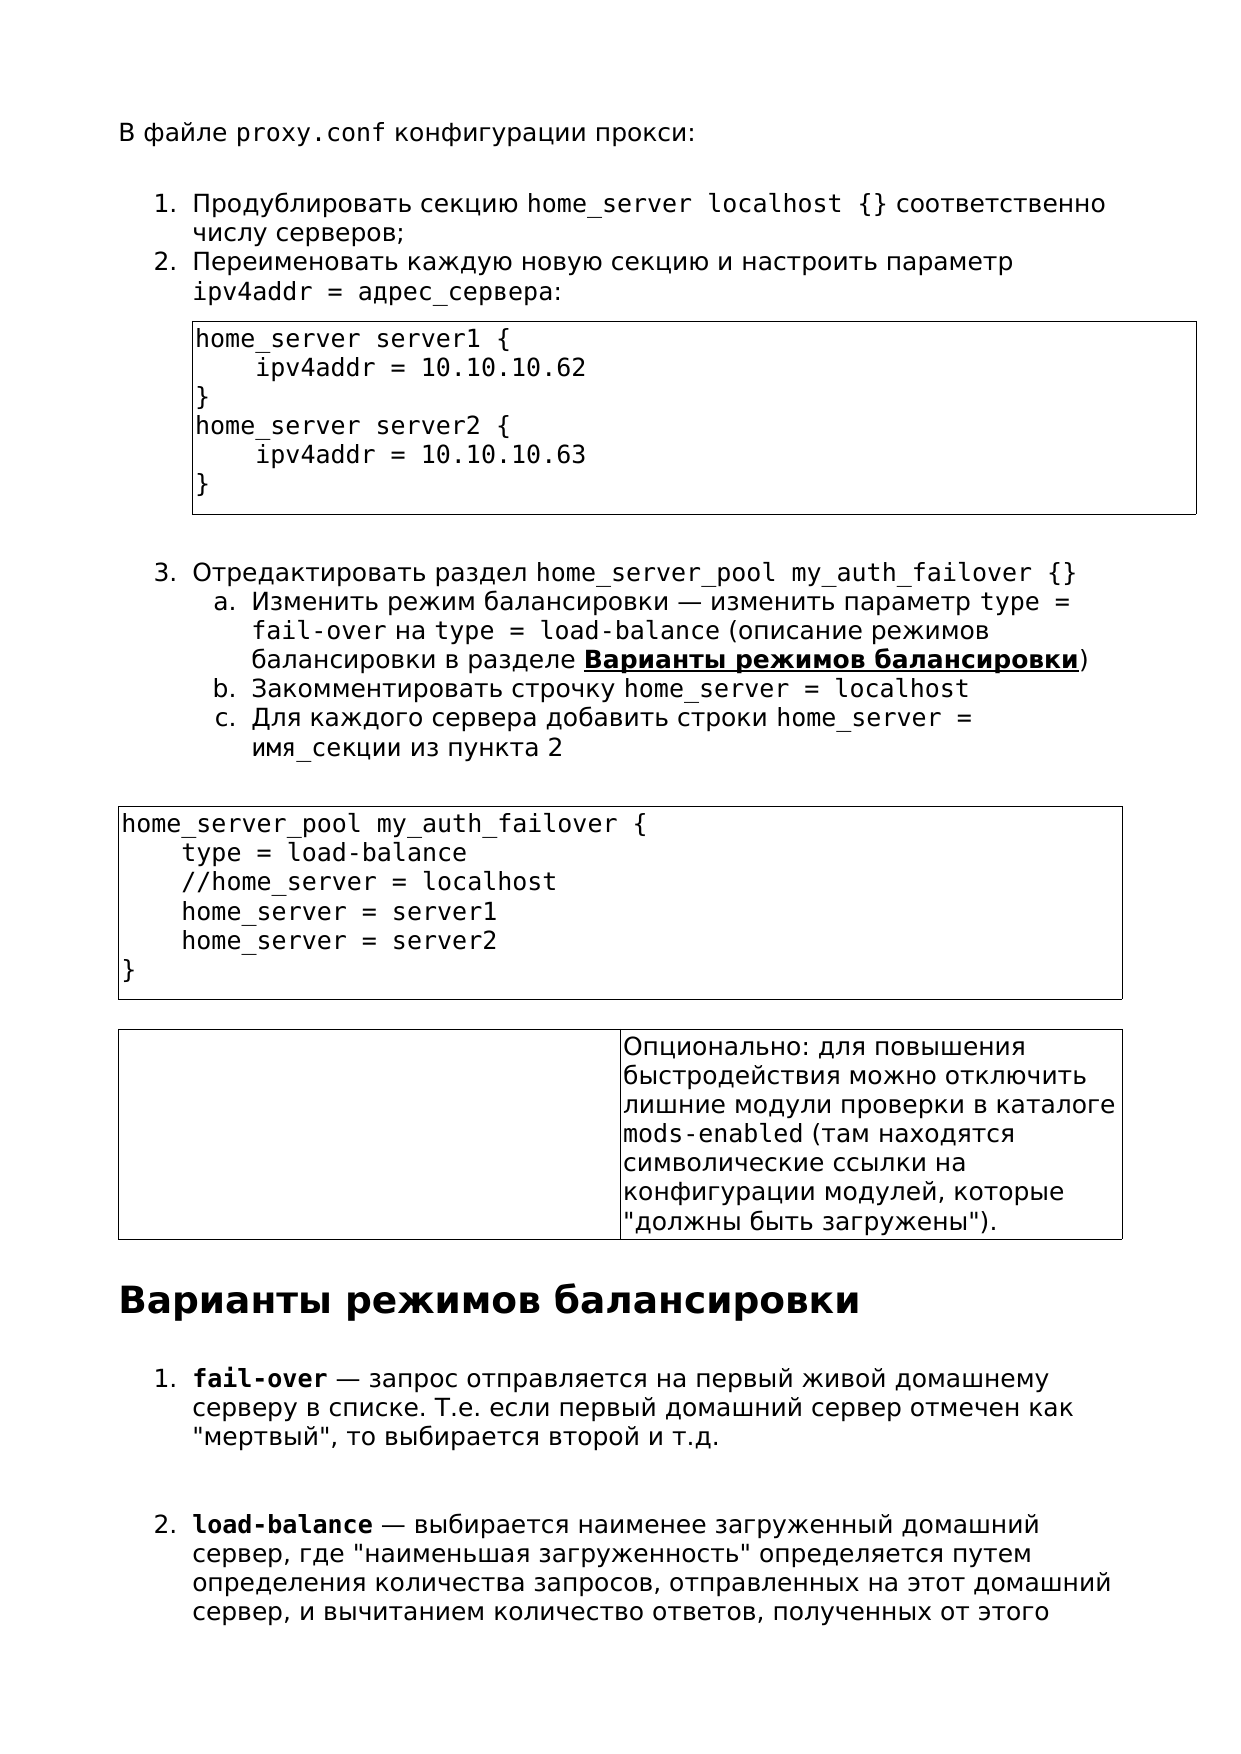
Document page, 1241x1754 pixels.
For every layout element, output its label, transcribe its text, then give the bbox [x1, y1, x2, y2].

text В файле proxy.conf конфигурации прокси: [118, 118, 1122, 147]
list load-balance — выбирается наименее загруженный домашний сервер, где "наименьшая загруженность" определяется путем определения количества запросов, отправленных на этот домашний сервер, и вычитанием количество ответов, полученных от этого [177, 1510, 1122, 1627]
table_header [119, 1030, 620, 1239]
table_header home_server server1 { ipv4addr = 10.10.10.62 } home_server server2 { ipv4addr = 10.10.10.63 } [193, 322, 1196, 513]
subtitle Варианты режимов балансировки [118, 1279, 1122, 1322]
list Переименовать каждую новую секцию и настроить параметр ipv4addr = адрес_сервера: [177, 248, 1122, 306]
list Отредактировать раздел home_server_pool my_auth_failover {} [177, 558, 1122, 587]
list Для каждого сервера добавить строки home_server = имя_секции из пункта 2 [236, 704, 1122, 762]
table_header home_server_pool my_auth_failover { type = load-balance //home_server = localhost home_server = server1 home_server = server2 } [119, 807, 1122, 999]
list Закомментировать строчку home_server = localhost [236, 674, 1122, 704]
list Продублировать секцию home_server localhost {} соответственно числу серверов; [177, 189, 1122, 248]
list Изменить режим балансировки — изменить параметр type = fail-over на type = load-balance (описание режимов балансировки в разделе Варианты режимов балансировки) [236, 587, 1122, 674]
table_header Опционально: для повышения быстродействия можно отключить лишние модули проверки в каталоге mods-enabled (там находятся символические ссылки на конфигурации модулей, которые "должны быть загружены"). [621, 1030, 1122, 1239]
list fail-over — запрос отправляется на первый живой домашнему серверу в списке. Т.е. если первый домашний сервер отмечен как "мертвый", то выбирается второй и т.д. [177, 1364, 1122, 1510]
